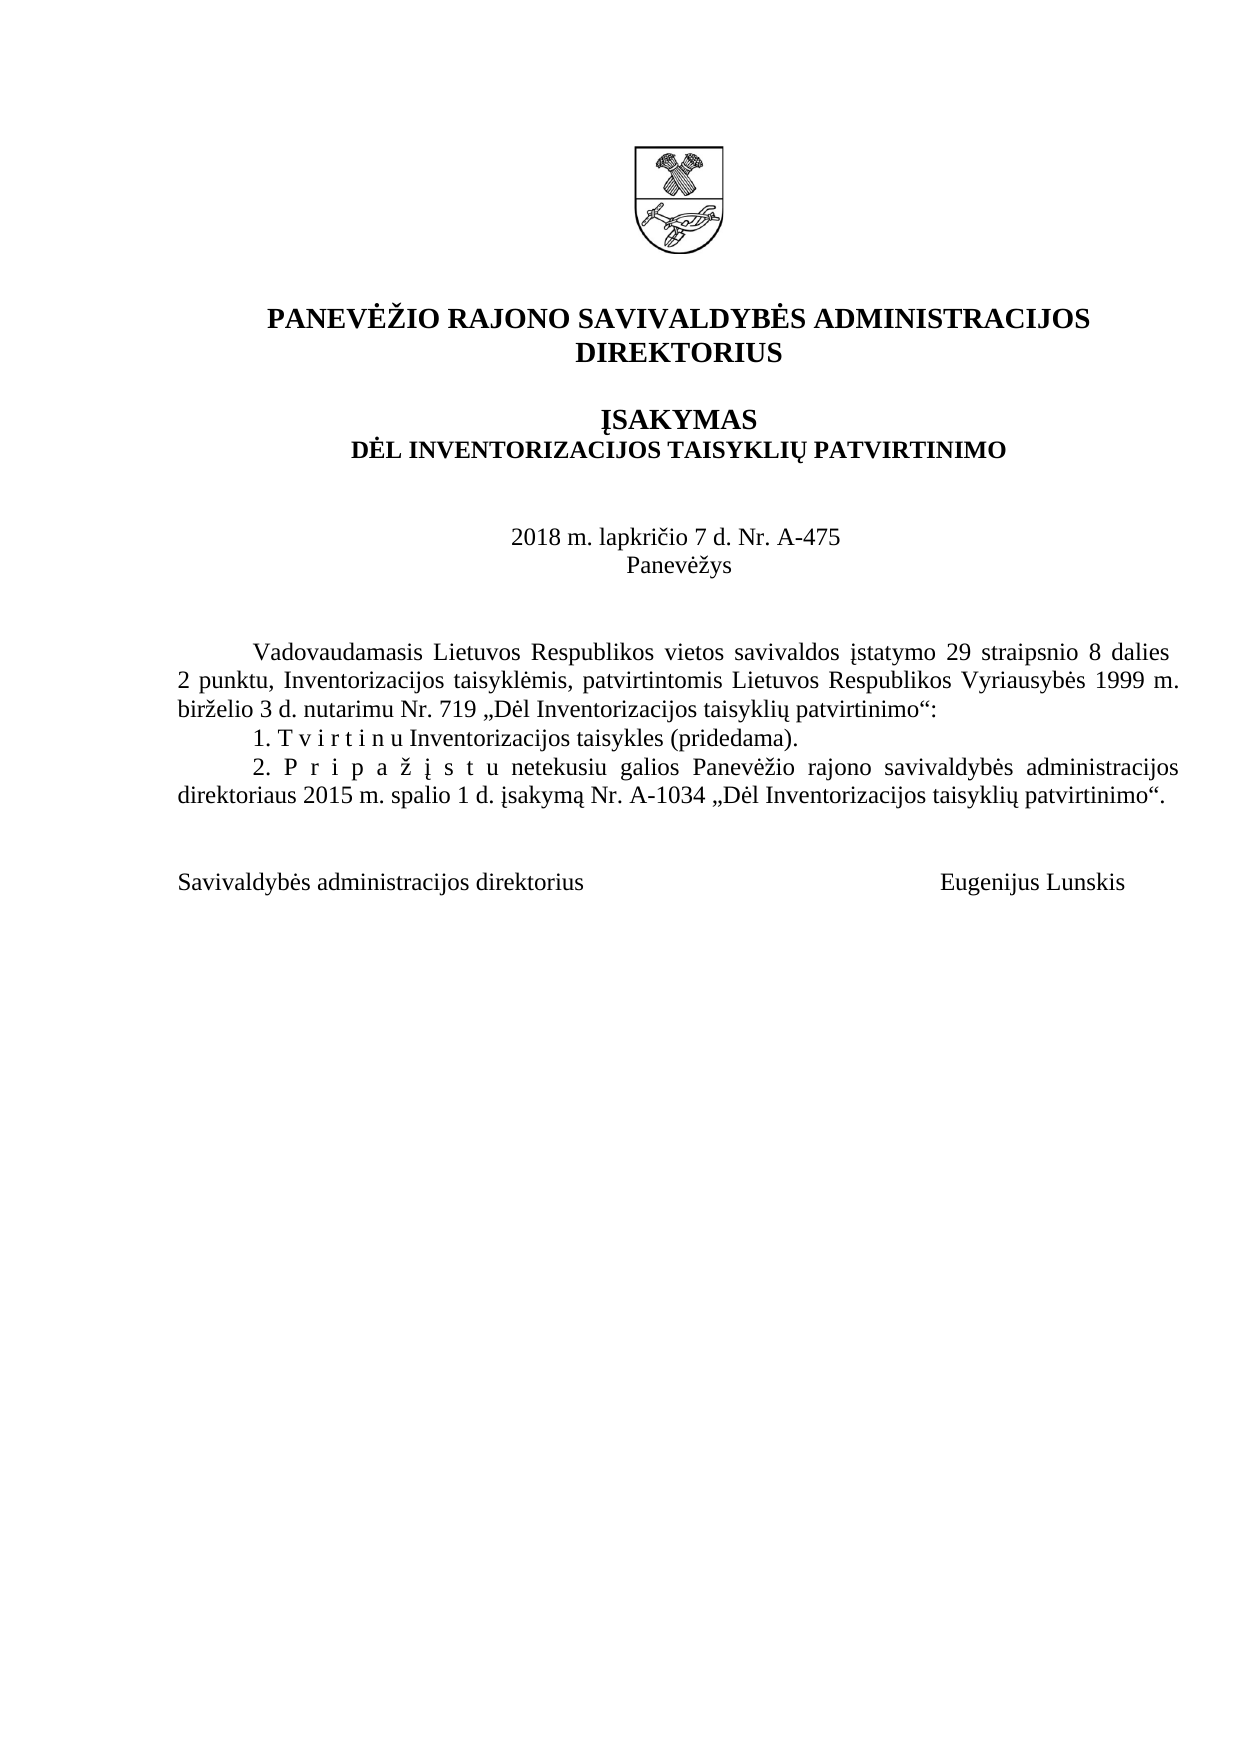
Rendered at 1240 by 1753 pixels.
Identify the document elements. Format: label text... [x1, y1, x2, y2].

text Savivaldybės administracijos direktorius Eugenijus Lunskis [177, 867, 1181, 895]
text DĖL INVENTORIZACIJOS TAISYKLIŲ PATVIRTINIMO [177, 435, 1181, 464]
text 2. P r i p a ž į s t u netekusiu galios Panevėžio rajono savivaldybės administracijos direktoriaus 2015 m. spalio 1 d. įsakymą Nr. A-1034 „Dėl Inventorizacijos taisyklių patvirtinimo“. [177, 752, 1181, 809]
text Vadovaudamasis Lietuvos Respublikos vietos savivaldos įstatymo 29 straipsnio 8 dalies 2 punktu, Inventorizacijos taisyklėmis, patvirtintomis Lietuvos Respublikos Vyriausybės 1999 m. birželio 3 d. nutarimu Nr. 719 „Dėl Inventorizacijos taisyklių patvirtinimo“: [177, 637, 1181, 723]
text ĮSAKYMAS [177, 402, 1181, 435]
text Panevėžys [177, 550, 1181, 579]
text DIREKTORIUS [177, 335, 1181, 368]
text PANEVĖŽIO RAJONO SAVIVALDYBĖS ADMINISTRACIJOS [177, 301, 1181, 335]
text 1. T v i r t i n u Inventorizacijos taisykles (pridedama). [177, 723, 1181, 752]
text 2018 m. lapkričio 7 d. Nr. A-475 [177, 522, 1181, 550]
